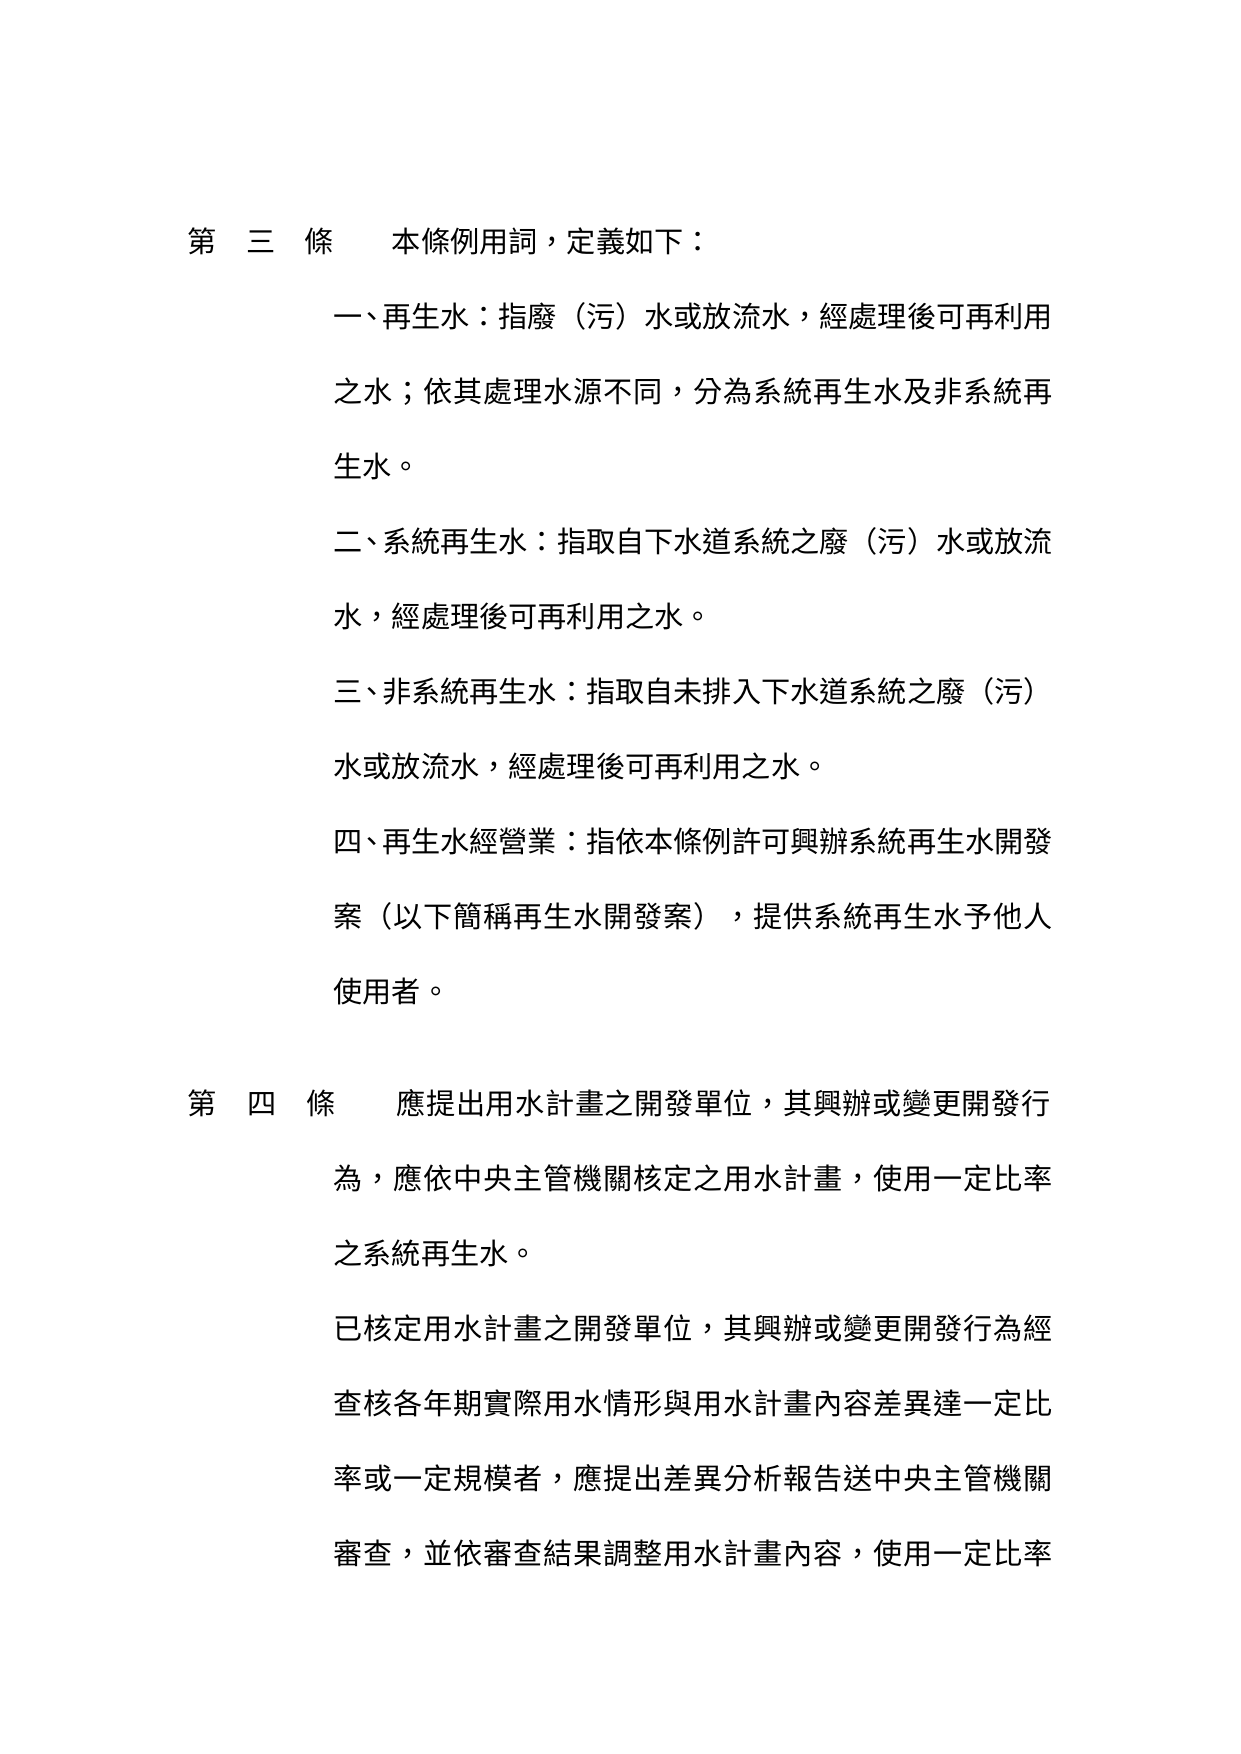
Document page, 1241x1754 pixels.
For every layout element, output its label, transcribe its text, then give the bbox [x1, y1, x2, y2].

text 第 三 條 本條例用詞，定義如下： 一、再生水：指廢（污）水或放流水，經處理後可再利用之水；依其處理水源不同，分為系統再生水及非系統再生水。 二、系統再生水：指取自下水道系統之廢（污）水或放流水，經處理後可再利用之水。 三、非系統再生水：指取自未排入下水道系統之廢（污）水或放流水，經處理後可再利用之水。 四、再生水經營業：指依本條例許可興辦系統再生水開發案（以下簡稱再生水開發案），提供系統再生水予他人使用者。 [187, 202, 1053, 1027]
text 第 四 條 應提出用水計畫之開發單位，其興辦或變更開發行為，應依中央主管機關核定之用水計畫，使用一定比率之系統再生水。 已核定用水計畫之開發單位，其興辦或變更開發行為經查核各年期實際用水情形與用水計畫內容差異達一定比率或一定規模者，應提出差異分析報告送中央主管機關審查，並依審查結果調整用水計畫內容，使用一定比率之系統再生水。 依前二項規定應使用一定比率系統再生水者，如無下水道系統廢（污）水、放流水，應依核定用水計畫或差異分析報告審查結果，以非系統再生水或其他方式替代之。 前三項開發單位使用再生水之適用範圍、一定比率、一定規模、替代方式及其他應遵行事項之辦法，由中央主管機關會商相關目的事業主管機關定之，並每三年檢討一次。 [187, 1064, 1053, 1589]
